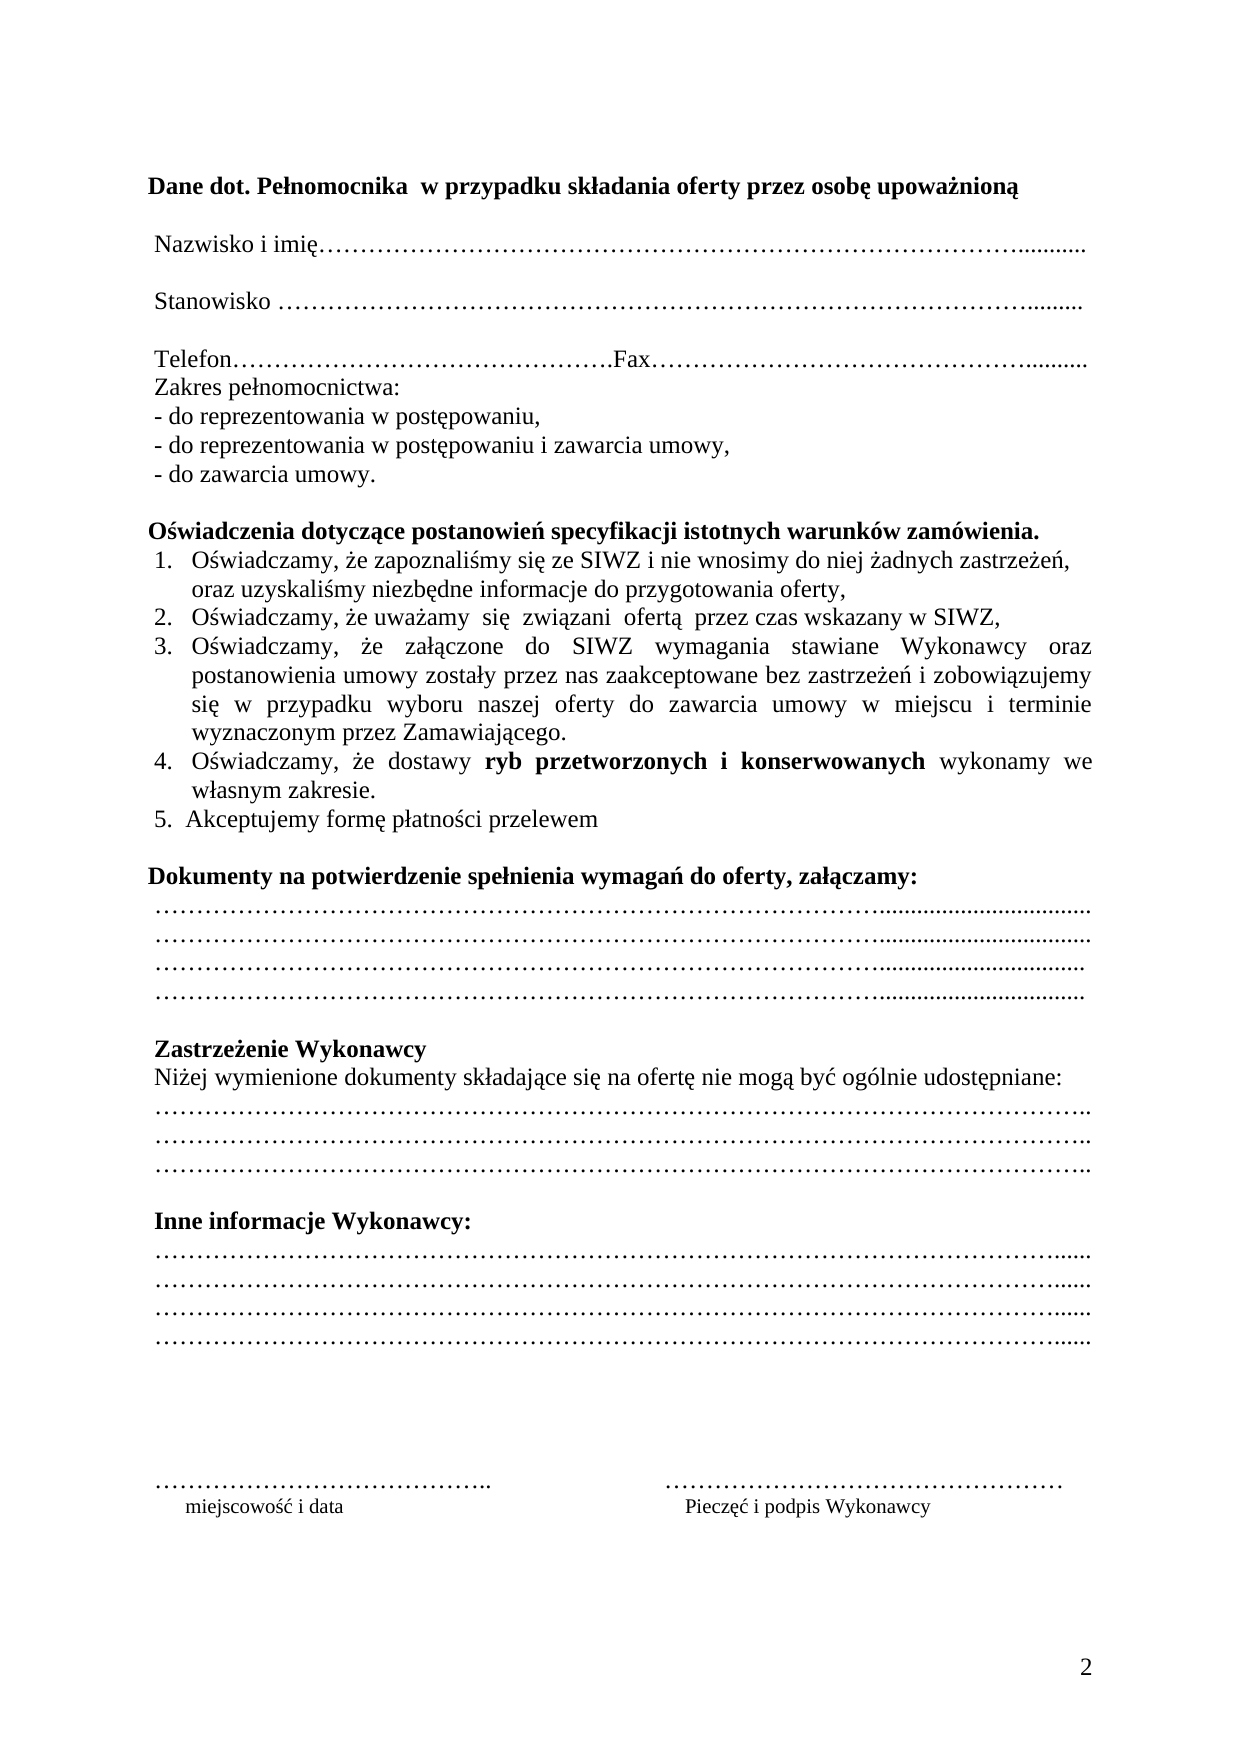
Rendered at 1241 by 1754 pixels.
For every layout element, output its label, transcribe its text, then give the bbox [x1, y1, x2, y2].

text ……………………………………………………………………………................................. [154, 976, 1093, 1005]
text Dane dot. Pełnomocnika w przypadku składania oferty przez osobę upoważnioną [148, 171, 1093, 200]
text Dokumenty na potwierdzenie spełnienia wymagań do oferty, załączamy: [148, 861, 1093, 890]
text ………………………………………………………………………………………………...... [154, 1264, 1093, 1292]
text Inne informacje Wykonawcy: [154, 1206, 1093, 1235]
text Niżej wymienione dokumenty składające się na ofertę nie mogą być ogólnie udostępniane: [154, 1062, 1093, 1091]
text …………………………………………………………………………….................................. [154, 919, 1093, 947]
text ………………………………………………………………………………………………….. [154, 1091, 1093, 1120]
text ………………………………….. ………………………………………… [154, 1465, 1093, 1494]
text 5. Akceptujemy formę płatności przelewem [148, 804, 1093, 832]
list Oświadczamy, że załączone do SIWZ wymagania stawiane Wykonawcy oraz postanowienia umowy zostały przez nas zaakceptowane bez zastrzeżeń i zobowiązujemy się w przypadku wyboru naszej oferty do zawarcia umowy w miejscu i terminie wyznaczonym przez Zamawiającego. [154, 631, 1093, 746]
text Zastrzeżenie Wykonawcy [154, 1034, 1093, 1062]
text ………………………………………………………………………………………………...... [154, 1292, 1093, 1321]
list Oświadczamy, że dostawy ryb przetworzonych i konserwowanych wykonamy we własnym zakresie. [154, 746, 1093, 804]
text - do reprezentowania w postępowaniu, [154, 401, 1093, 430]
list Oświadczamy, że zapoznaliśmy się ze SIWZ i nie wnosimy do niej żadnych zastrzeżeń, [154, 545, 1093, 574]
text …………………………………………………………………………….................................. [154, 890, 1093, 919]
text - do reprezentowania w postępowaniu i zawarcia umowy, [154, 430, 1093, 459]
text Stanowisko ………………………………………………………………………………......... [154, 286, 1093, 315]
text Nazwisko i imię…………………………………………………………………………........... [154, 229, 1093, 257]
text - do zawarcia umowy. [154, 459, 1093, 487]
list Oświadczamy, że uważamy się związani ofertą przez czas wskazany w SIWZ, [154, 602, 1093, 631]
text ………………………………………………………………………………………………….. [154, 1149, 1093, 1177]
text Zakres pełnomocnictwa: [154, 372, 1093, 401]
text ………………………………………………………………………………………………….. [154, 1120, 1093, 1149]
text Oświadczenia dotyczące postanowień specyfikacji istotnych warunków zamówienia. [148, 516, 1093, 545]
text miejscowość i data Pieczęć i podpis Wykonawcy [154, 1494, 1093, 1518]
text Telefon……………………………………….Fax……………………………………….......... [154, 344, 1093, 372]
text ………………………………………………………………………………………………...... [154, 1321, 1093, 1350]
text ……………………………………………………………………………................................. [154, 947, 1093, 976]
text oraz uzyskaliśmy niezbędne informacje do przygotowania oferty, [154, 574, 1093, 602]
text ………………………………………………………………………………………………...... [154, 1235, 1093, 1264]
